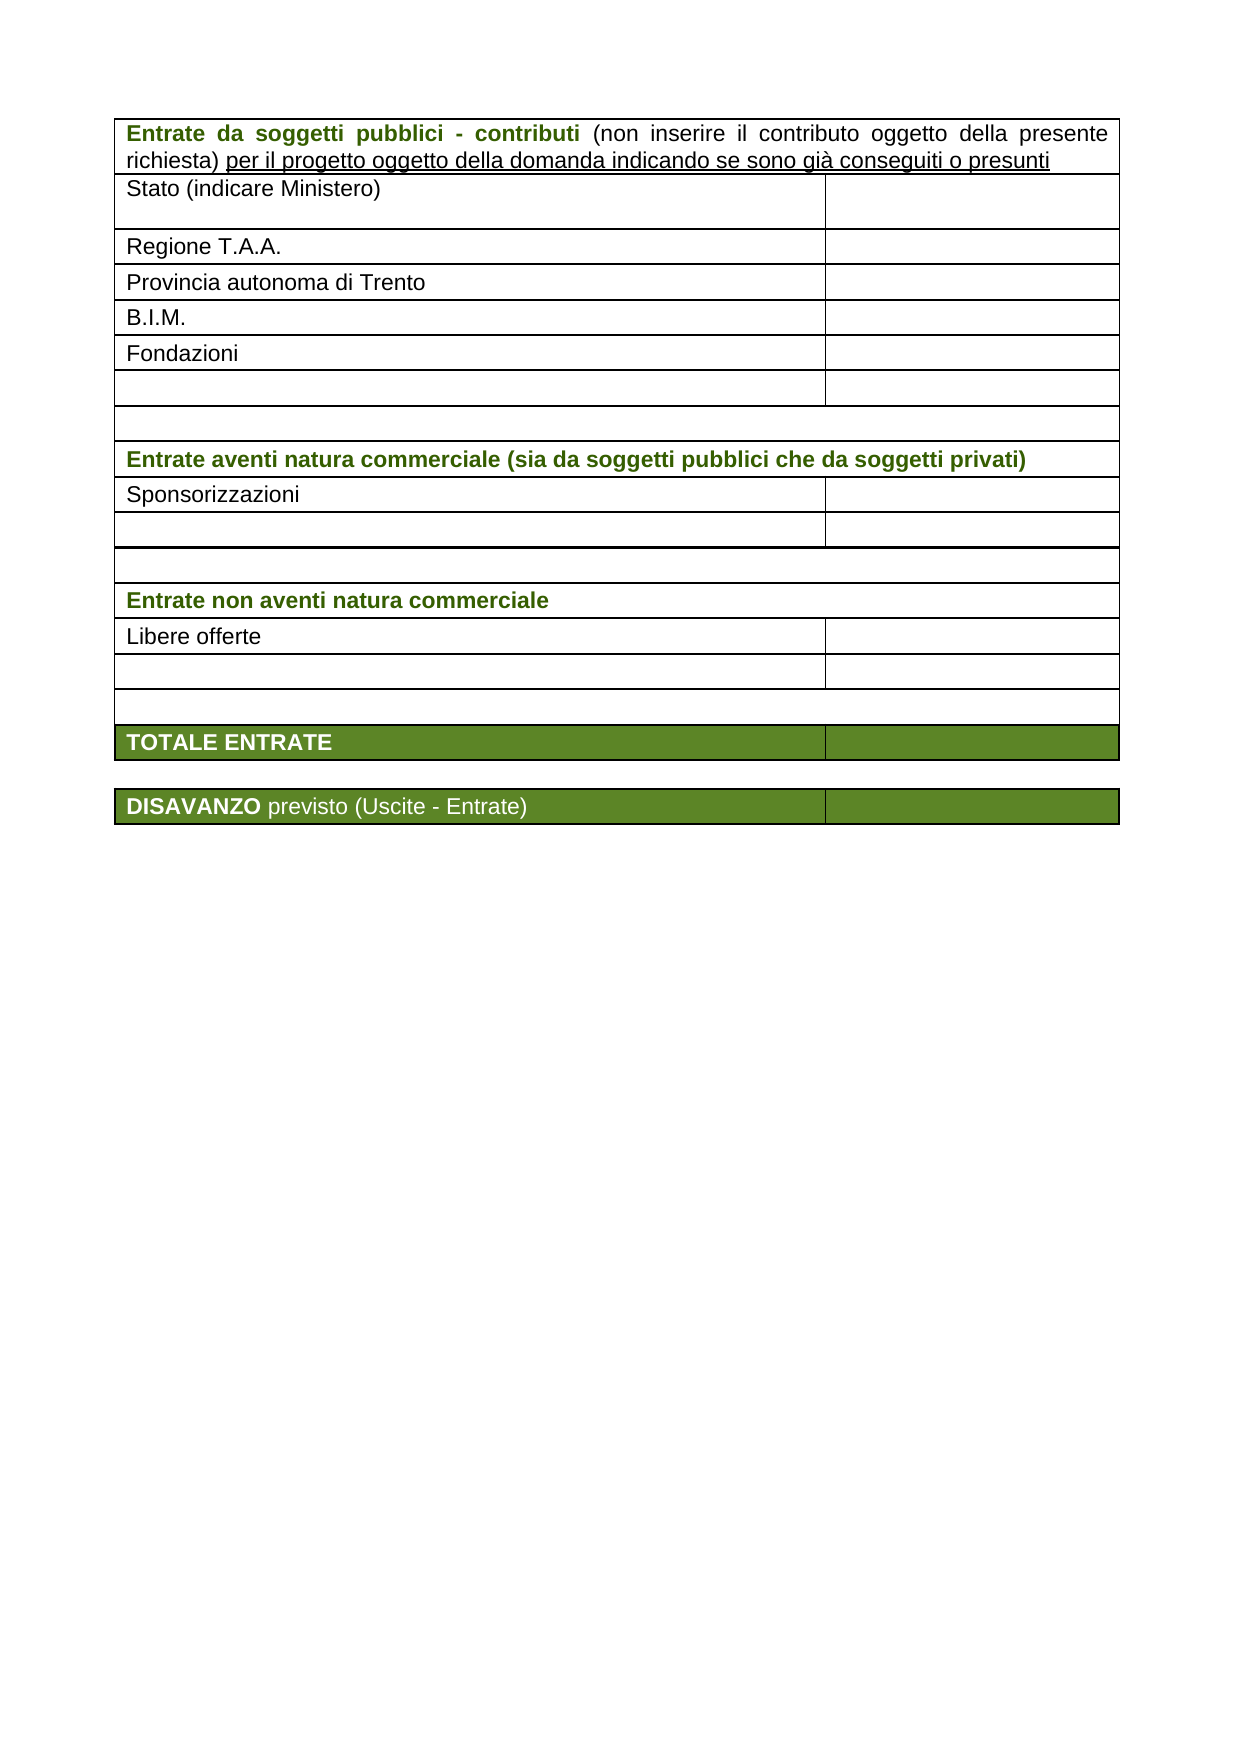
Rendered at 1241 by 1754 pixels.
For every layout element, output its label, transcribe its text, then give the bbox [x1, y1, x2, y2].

table_cell Entrate non aventi natura commerciale [115, 584, 825, 617]
table_header DISAVANZO previsto (Uscite - Entrate) [116, 790, 825, 823]
table_cell [115, 655, 825, 688]
table_cell Libere offerte [115, 619, 825, 653]
table_cell [115, 690, 1119, 723]
table_cell [826, 726, 1118, 759]
table_cell [115, 513, 825, 546]
table_cell [826, 513, 1119, 546]
table_cell [825, 584, 1119, 617]
table_cell [826, 619, 1119, 653]
table_cell [826, 265, 1119, 298]
table_cell [826, 478, 1119, 511]
table_cell Provincia autonoma di Trento [115, 265, 825, 298]
table_cell [826, 655, 1119, 688]
table_cell TOTALE ENTRATE [116, 726, 825, 759]
table_cell Entrate aventi natura commerciale (sia da soggetti pubblici che da soggetti privati) [115, 442, 1119, 476]
table_cell [826, 230, 1119, 263]
table_cell [826, 175, 1119, 228]
table_cell Stato (indicare Ministero) [115, 175, 825, 228]
table_header [826, 790, 1118, 823]
table_cell Regione T.A.A. [115, 230, 825, 263]
table_cell [826, 371, 1119, 405]
table_cell B.I.M. [115, 301, 825, 334]
table_cell [826, 301, 1119, 334]
table_cell [115, 407, 1119, 440]
table_cell Sponsorizzazioni [115, 478, 825, 511]
table_cell [826, 336, 1119, 369]
table_cell [115, 549, 1119, 582]
table_cell [115, 371, 825, 405]
table_cell Entrate da soggetti pubblici - contributi (non inserire il contributo oggetto della presente richiesta) per il progetto oggetto della domanda indicando se sono già conseguiti o presunti [115, 120, 1119, 173]
table_cell Fondazioni [115, 336, 825, 369]
